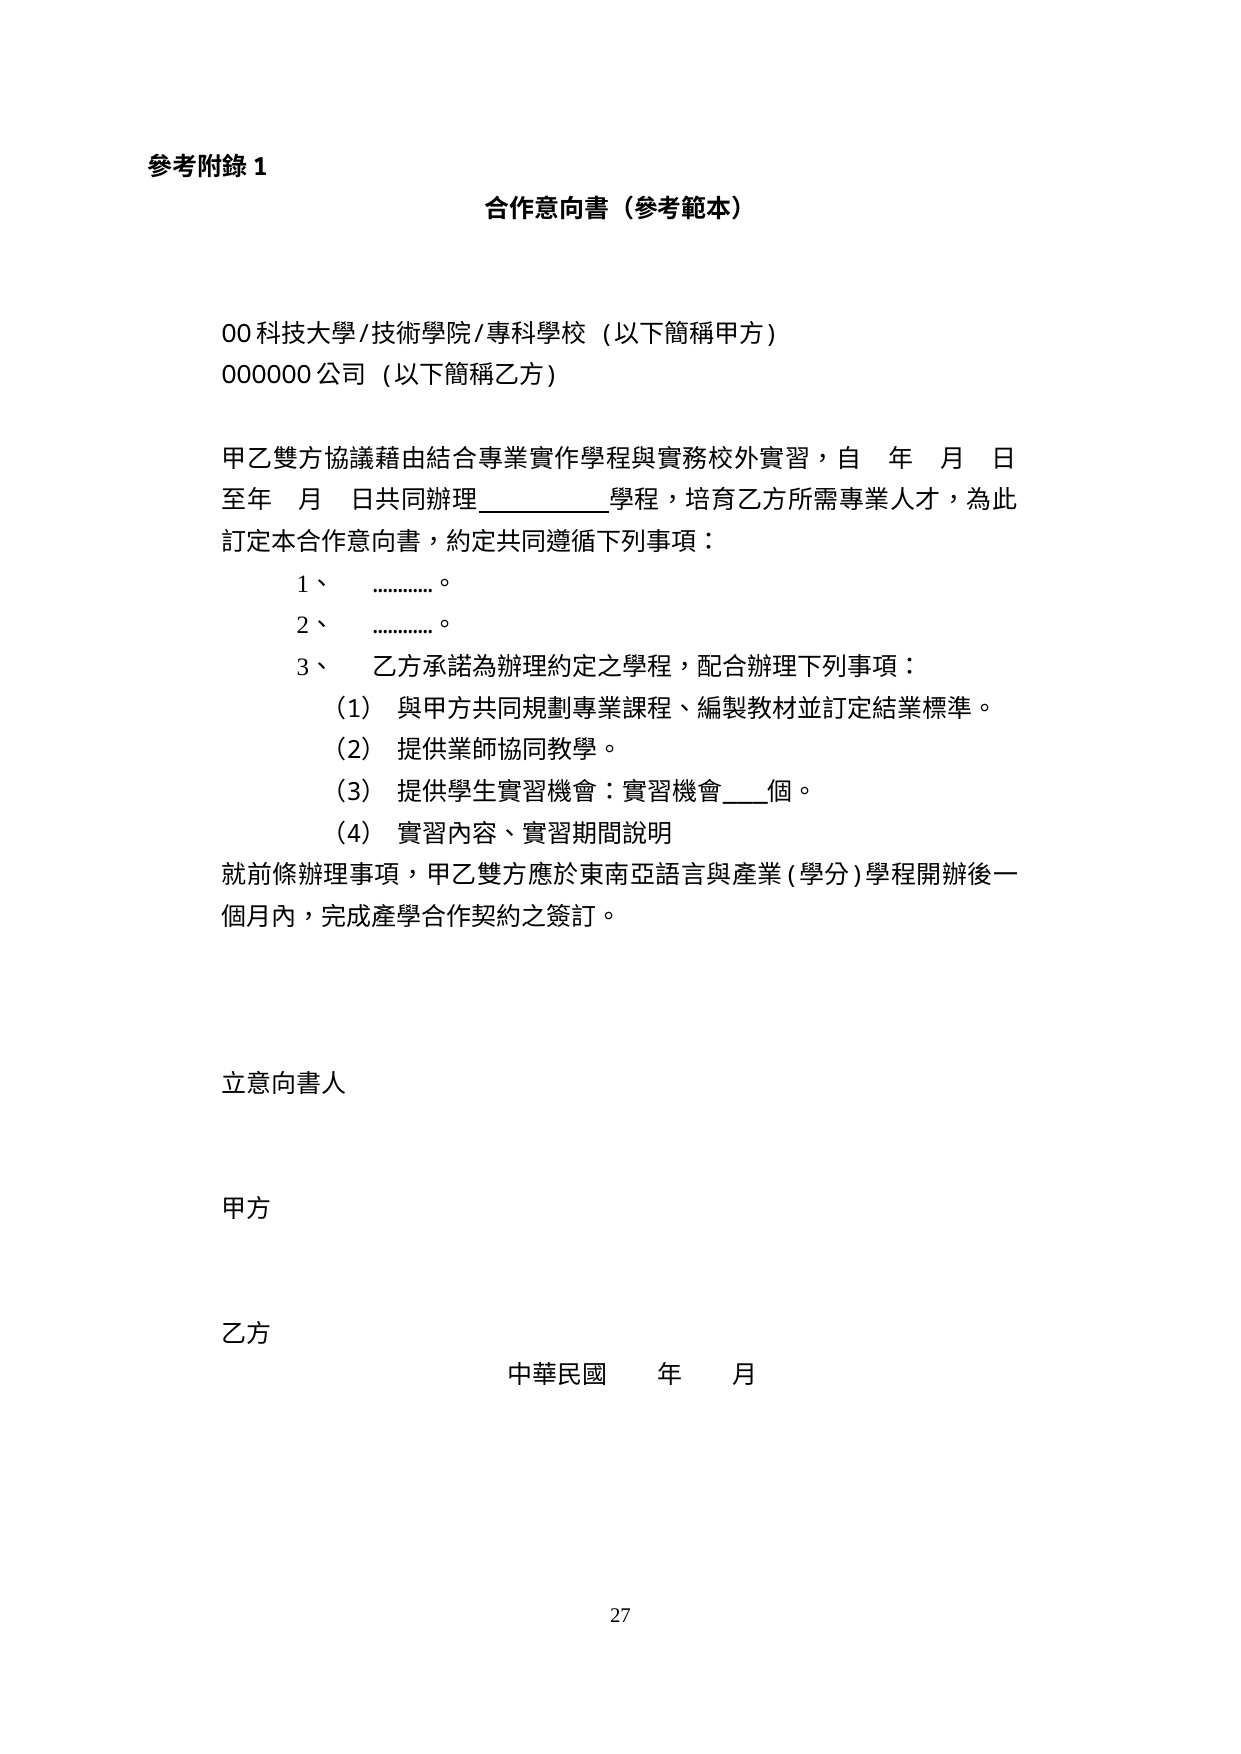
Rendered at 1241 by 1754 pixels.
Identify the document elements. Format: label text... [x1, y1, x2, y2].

text 中華民國 年 月 [148, 1351, 1092, 1392]
text 立意向書人 [148, 1059, 1092, 1101]
list 與甲方共同規劃專業課程、編製教材並訂定結業標準。 [248, 684, 1092, 726]
list 提供業師協同教學。 [248, 726, 1092, 767]
list 實習內容、實習期間說明 [248, 809, 1092, 851]
text OO科技大學/技術學院/專科學校 (以下簡稱甲方) [148, 309, 1092, 351]
list 提供學生實習機會：實習機會___個。 [248, 767, 1092, 809]
list …………。 [223, 559, 1092, 601]
list 乙方承諾為辦理約定之學程，配合辦理下列事項： [223, 642, 1092, 684]
text OOOOOO公司 (以下簡稱乙方) [148, 351, 1092, 392]
list …………。 [223, 601, 1092, 642]
text 參考附錄1 [148, 142, 1092, 184]
text 乙方 [148, 1309, 1092, 1351]
text 甲方 [148, 1184, 1092, 1226]
text 甲乙雙方協議藉由結合專業實作學程與實務校外實習，自 年 月 日至年 月 日共同辦理 學程，培育乙方所需專業人才，為此訂定本合作意向書，約定共同遵循下列事項： [221, 434, 1018, 559]
text 合作意向書（參考範本） [148, 184, 1092, 226]
text 就前條辦理事項，甲乙雙方應於東南亞語言與產業(學分)學程開辦後一個月內，完成產學合作契約之簽訂。 [221, 851, 1018, 934]
